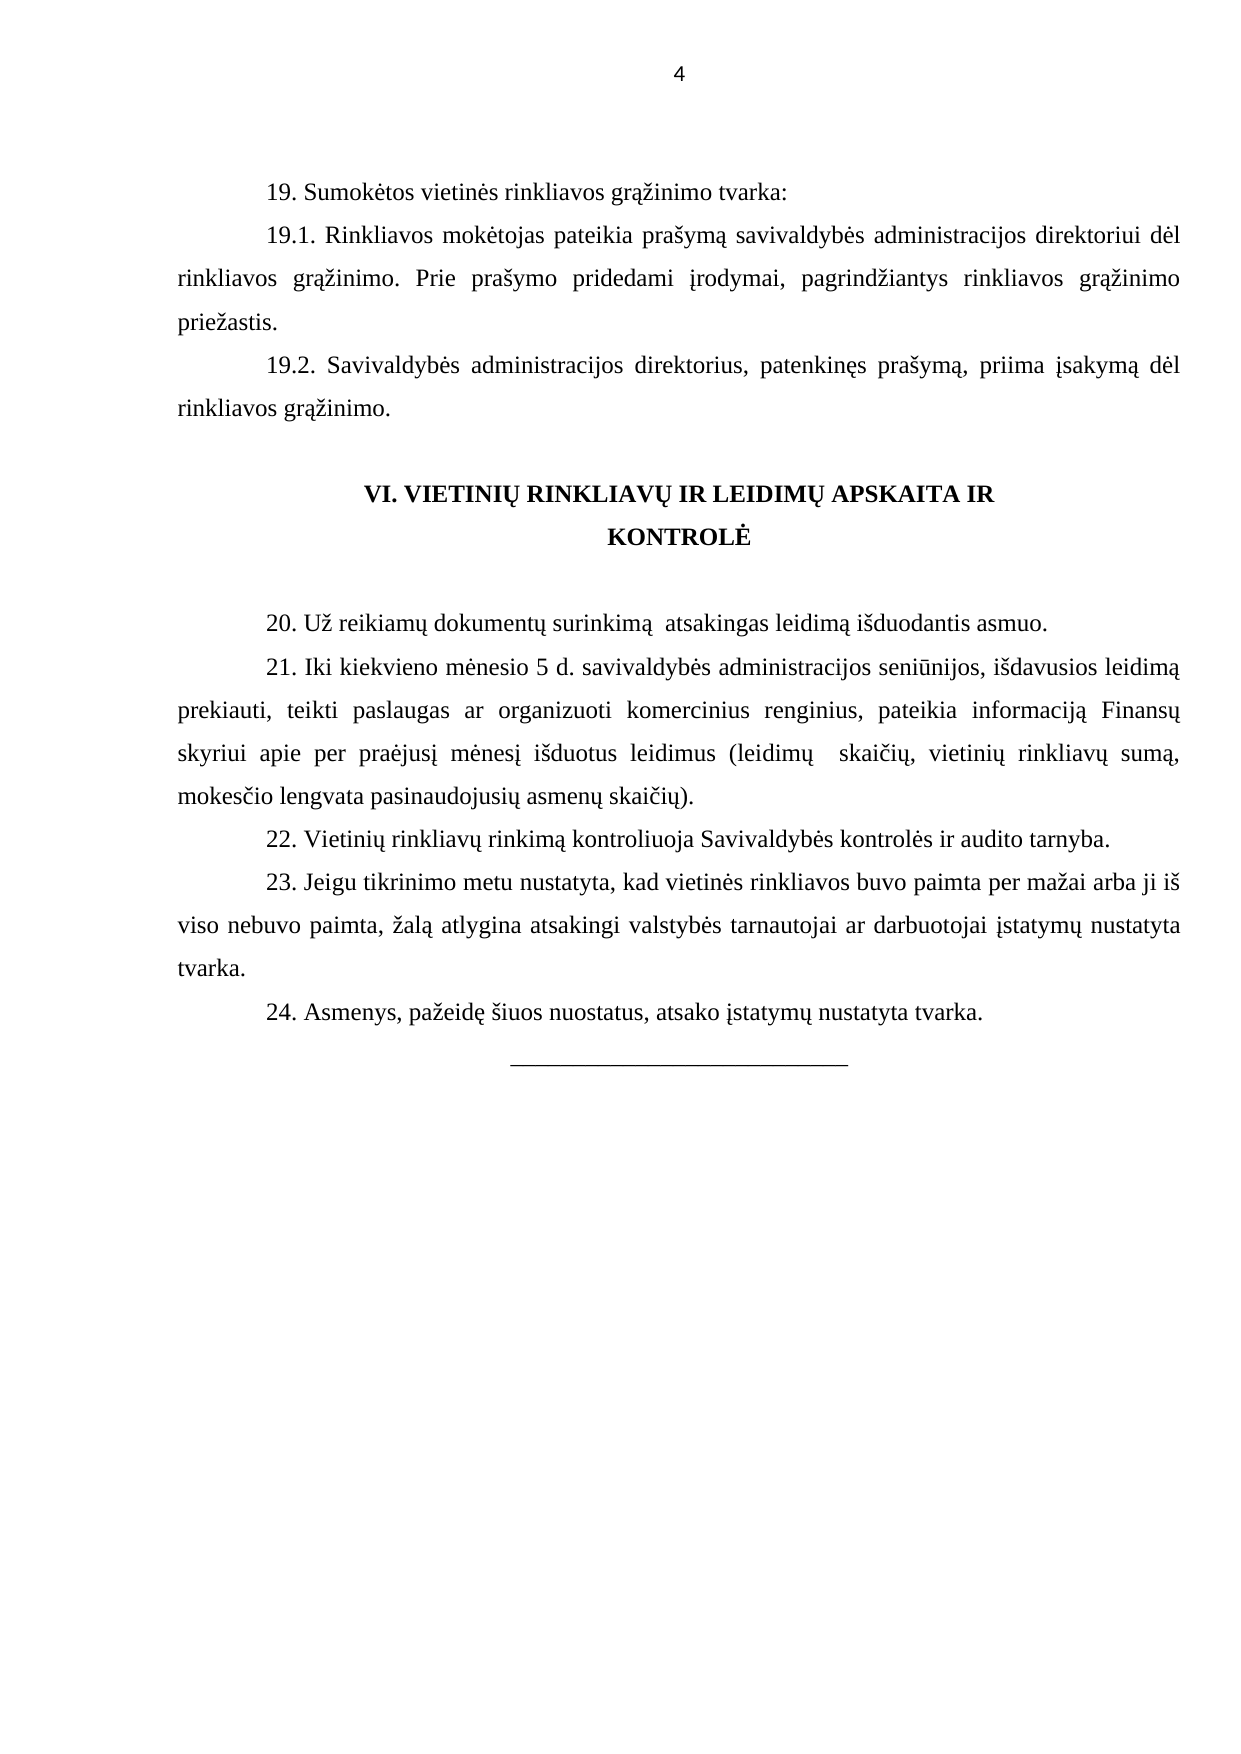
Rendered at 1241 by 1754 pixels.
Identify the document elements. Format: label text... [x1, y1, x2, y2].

text kontrolė [177, 522, 1181, 551]
text vi. vietinių rinkliavų ir leidimų apskaita IR [177, 479, 1181, 508]
text 21. Iki kiekvieno mėnesio 5 d. savivaldybės administracijos seniūnijos, išdavusios leidimą prekiauti, teikti paslaugas ar organizuoti komercinius renginius, pateikia informaciją Finansų skyriui apie per praėjusį mėnesį išduotus leidimus (leidimų skaičių, vietinių rinkliavų sumą, mokesčio lengvata pasinaudojusių asmenų skaičių). [177, 652, 1181, 810]
text 24. Asmenys, pažeidę šiuos nuostatus, atsako įstatymų nustatyta tvarka. [177, 997, 1181, 1025]
text 20. Už reikiamų dokumentų surinkimą atsakingas leidimą išduodantis asmuo. [177, 608, 1181, 637]
text 19. Sumokėtos vietinės rinkliavos grąžinimo tvarka: [177, 177, 1181, 206]
text 19.1. Rinkliavos mokėtojas pateikia prašymą savivaldybės administracijos direktoriui dėl rinkliavos grąžinimo. Prie prašymo pridedami įrodymai, pagrindžiantys rinkliavos grąžinimo priežastis. [177, 220, 1181, 335]
text 22. Vietinių rinkliavų rinkimą kontroliuoja Savivaldybės kontrolės ir audito tarnyba. [177, 824, 1181, 853]
text ___________________________ [177, 1040, 1181, 1068]
text 19.2. Savivaldybės administracijos direktorius, patenkinęs prašymą, priima įsakymą dėl rinkliavos grąžinimo. [177, 350, 1181, 422]
text 23. Jeigu tikrinimo metu nustatyta, kad vietinės rinkliavos buvo paimta per mažai arba ji iš viso nebuvo paimta, žalą atlygina atsakingi valstybės tarnautojai ar darbuotojai įstatymų nustatyta tvarka. [177, 867, 1181, 982]
